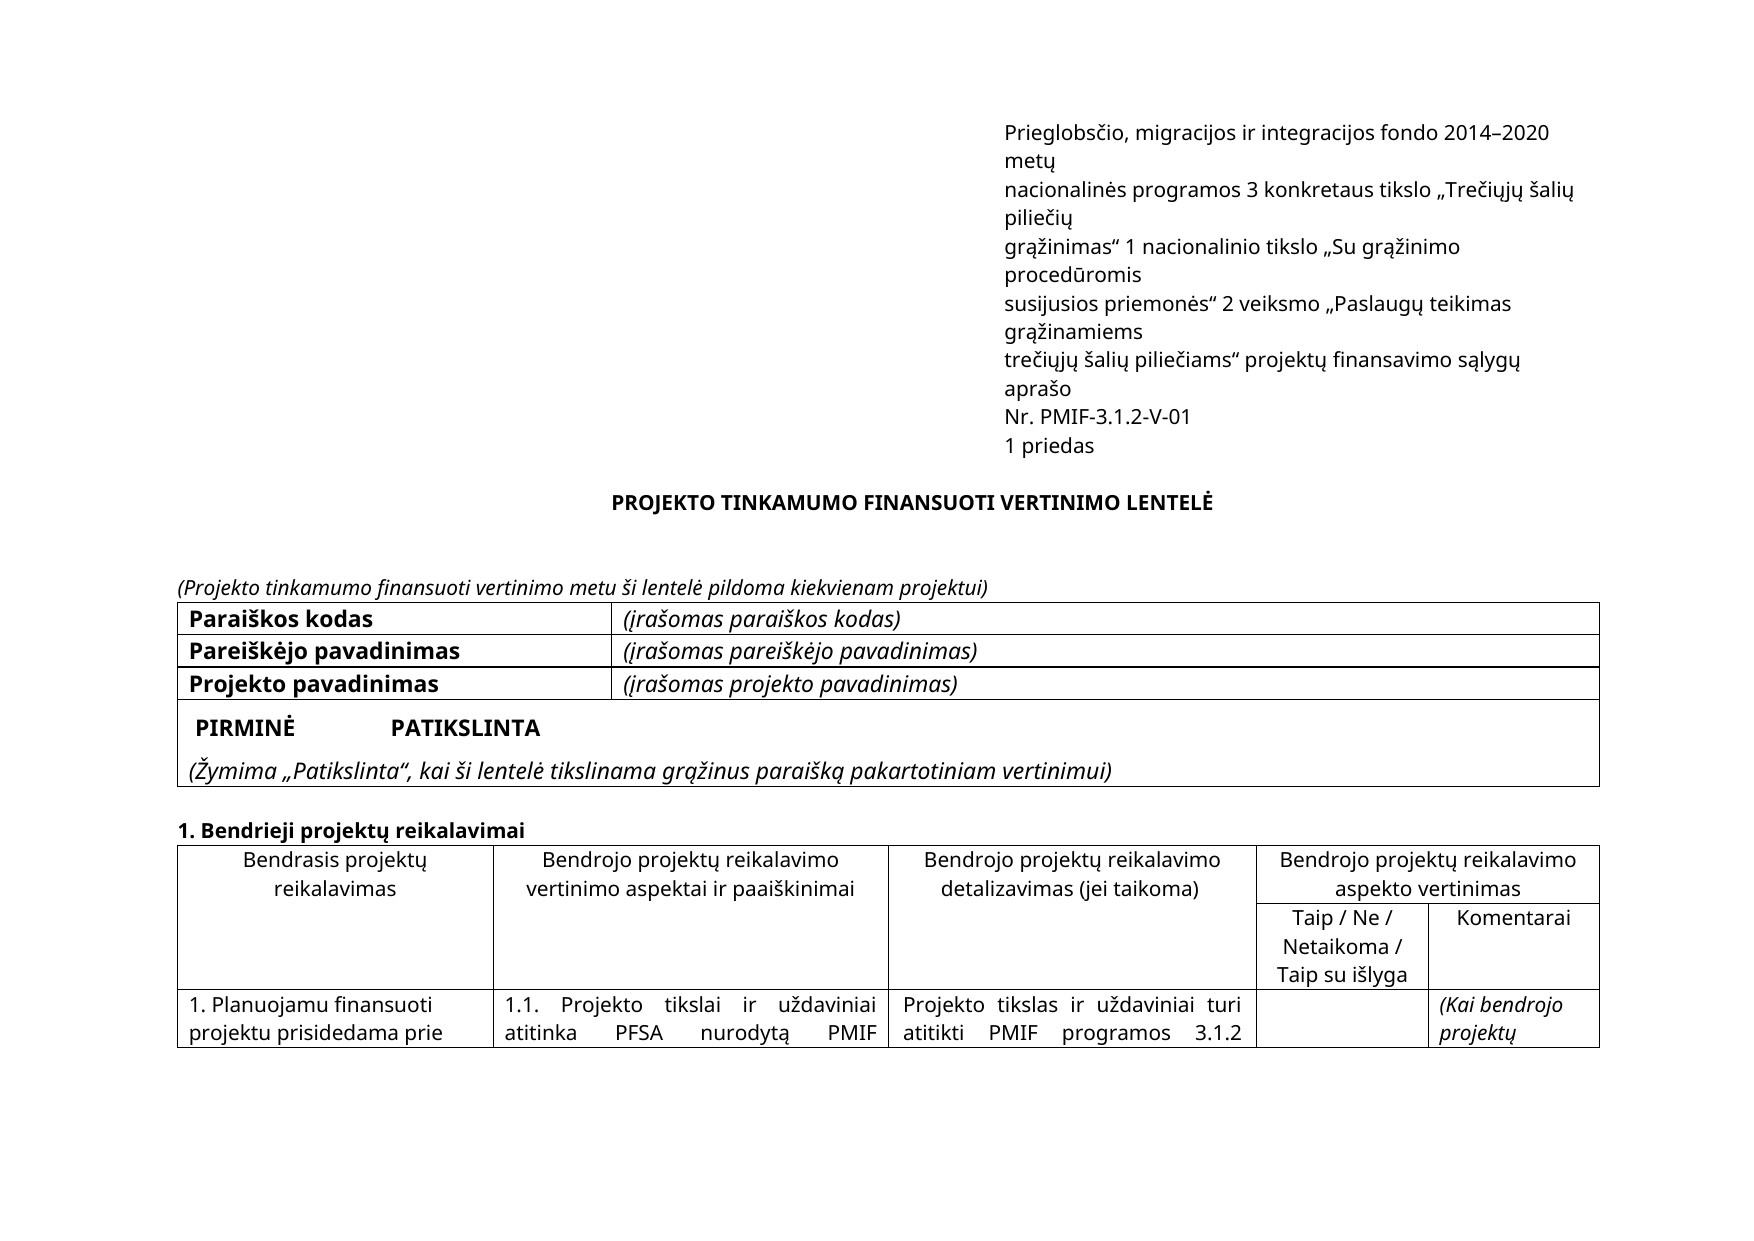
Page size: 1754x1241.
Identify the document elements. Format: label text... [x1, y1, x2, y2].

table_cell Projekto pavadinimas [178, 668, 611, 699]
table_header Bendrojo projektų reikalavimo detalizavimas (jei taikoma) [889, 846, 1256, 989]
text nacionalinės programos 3 konkretaus tikslo „Trečiųjų šalių piliečių [1004, 175, 1577, 232]
table_cell Taip / Ne / Netaikoma / Taip su išlyga [1257, 904, 1428, 989]
table_cell 1. Planuojamu finansuoti projektu prisidedama prie [178, 990, 493, 1047]
table_cell Pareiškėjo pavadinimas [178, 635, 611, 666]
table_header Bendrasis projektų reikalavimas [178, 846, 493, 989]
text Nr. PMIF-3.1.2-V-01 [1004, 402, 1577, 431]
text 1. Bendrieji projektų reikalavimai [177, 816, 1577, 844]
text trečiųjų šalių piliečiams“ projektų finansavimo sąlygų aprašo [1004, 346, 1577, 402]
table_header Bendrojo projektų reikalavimo vertinimo aspektai ir paaiškinimai [494, 846, 888, 989]
table_cell (įrašomas projekto pavadinimas) [612, 668, 1599, 699]
table_cell [1257, 990, 1428, 1047]
text Prieglobsčio, migracijos ir integracijos fondo 2014–2020 metų [1004, 118, 1577, 175]
table_cell Projekto tikslas ir uždaviniai turi atitikti PMIF programos 3.1.2 [889, 990, 1256, 1047]
table_cell Komentarai [1429, 904, 1599, 989]
table_header (įrašomas paraiškos kodas) [612, 603, 1599, 634]
text (Projekto tinkamumo finansuoti vertinimo metu ši lentelė pildoma kiekvienam projektui) [177, 573, 1577, 602]
table_header Bendrojo projektų reikalavimo aspekto vertinimas [1257, 846, 1599, 902]
text PROJEKTO TINKAMUMO FINANSUOTI VERTINIMO LENTELĖ [177, 488, 1577, 516]
table_cell (Kai bendrojo projektų [1429, 990, 1599, 1047]
text susijusios priemonės“ 2 veiksmo „Paslaugų teikimas grąžinamiems [1004, 289, 1577, 346]
table_cell 1.1. Projekto tikslai ir uždaviniai atitinka PFSA nurodytą PMIF [494, 990, 888, 1047]
table_cell (įrašomas pareiškėjo pavadinimas) [612, 635, 1599, 666]
text 1 priedas [1004, 431, 1577, 459]
table_header Paraiškos kodas [178, 603, 611, 634]
table_cell PIRMINĖ PATIKSLINTA (Žymima „Patikslinta“, kai ši lentelė tikslinama grąžinus paraišką pakartotiniam vertinimui) [178, 700, 1599, 786]
text grąžinimas“ 1 nacionalinio tikslo „Su grąžinimo procedūromis [1004, 232, 1577, 289]
